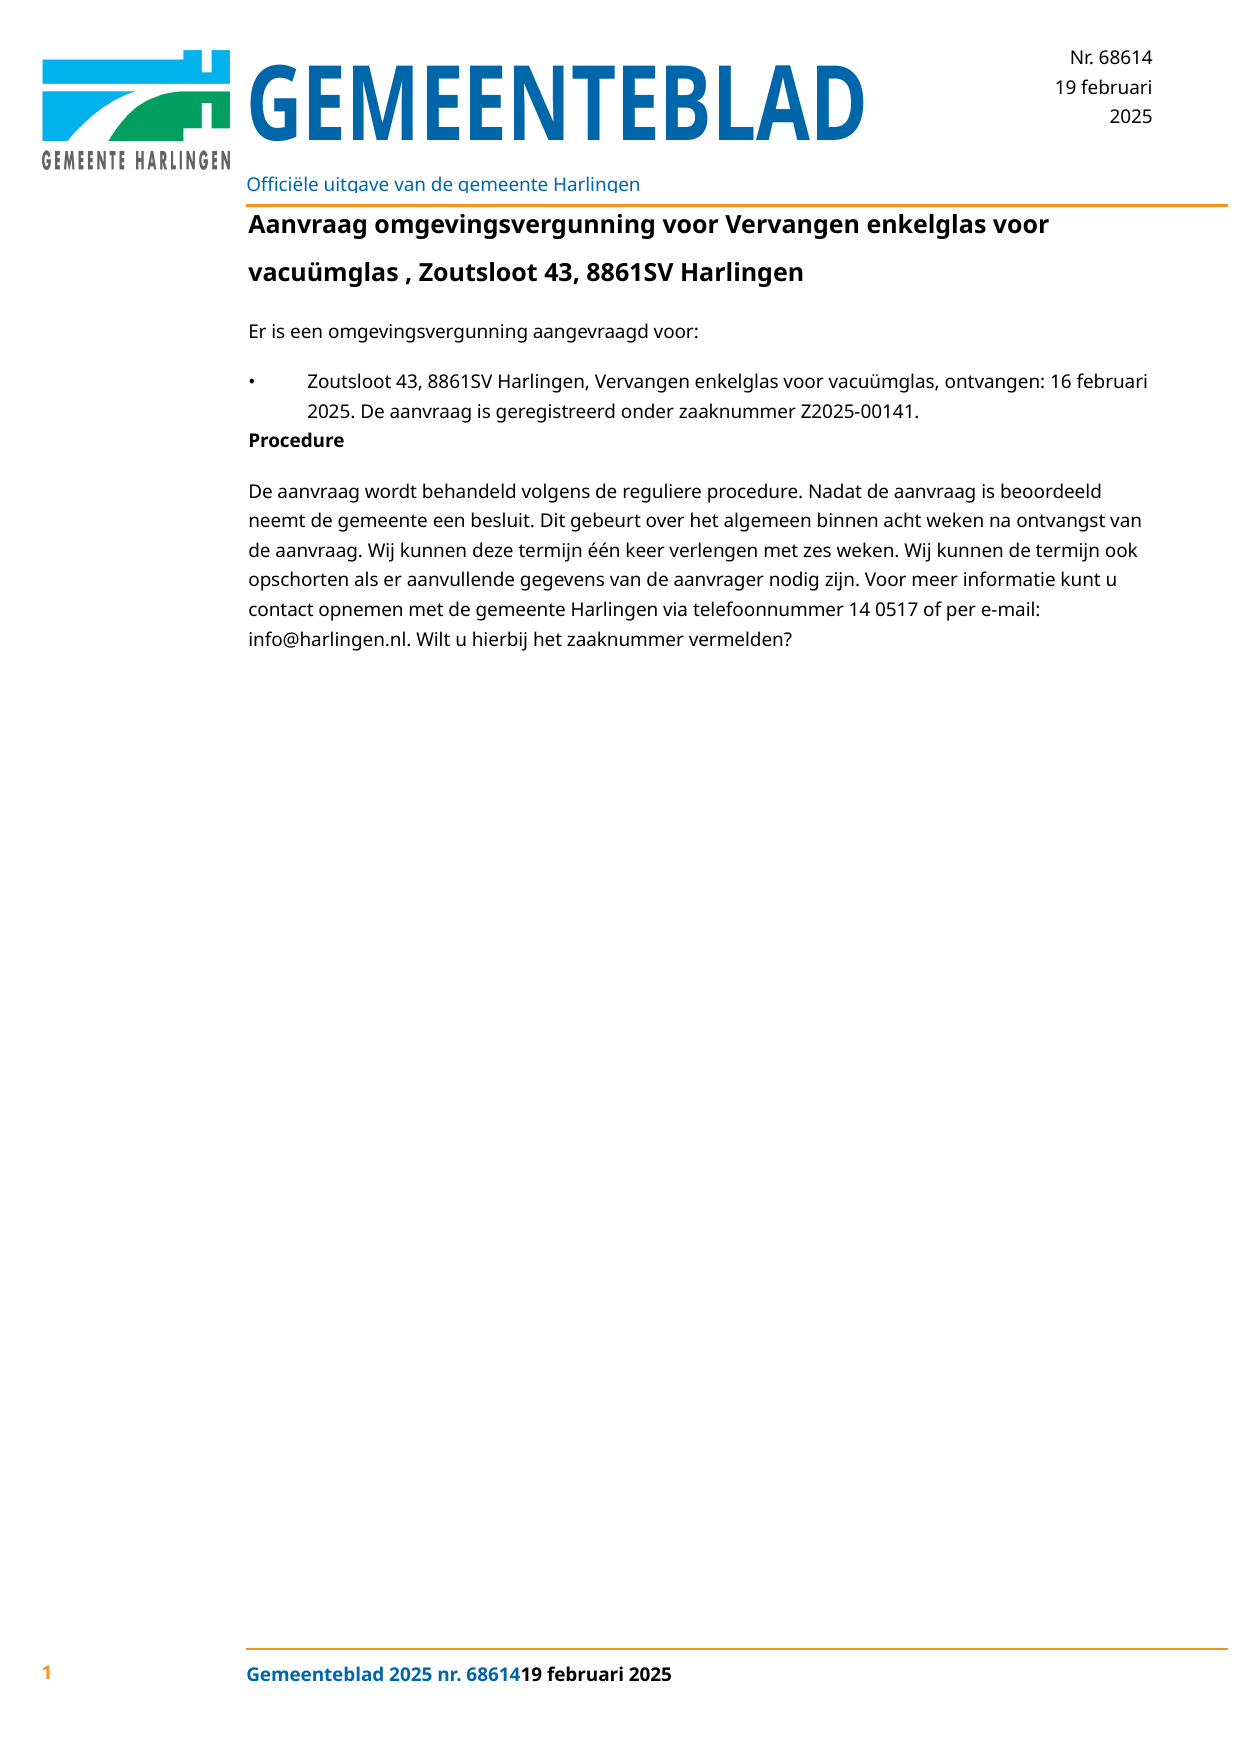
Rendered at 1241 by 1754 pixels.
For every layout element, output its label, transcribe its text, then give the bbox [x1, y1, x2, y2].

text De aanvraag wordt behandeld volgens de reguliere procedure. Nadat de aanvraag is beoordeeld neemt de gemeente een besluit. Dit gebeurt over het algemeen binnen acht weken na ontvangst van de aanvraag. Wij kunnen deze termijn één keer verlengen met zes weken. Wij kunnen de termijn ook opschorten als er aanvullende gegevens van de aanvrager nodig zijn. Voor meer informatie kunt u contact opnemen met de gemeente Harlingen via telefoonnummer 14 0517 of per e-mail: info@harlingen.nl. Wilt u hierbij het zaaknummer vermelden? [248, 478, 1152, 652]
text Procedure [248, 427, 1152, 453]
text Aanvraag omgevingsvergunning voor Vervangen enkelglas voor vacuümglas , Zoutsloot 43, 8861SV Harlingen [248, 207, 1152, 288]
picture [41, 47, 231, 172]
list Zoutsloot 43, 8861SV Harlingen, Vervangen enkelglas voor vacuümglas, ontvangen: 16 februari 2025. De aanvraag is geregistreerd onder zaaknummer Z2025-00141. [248, 368, 1152, 424]
text Er is een omgevingsvergunning aangevraagd voor: [248, 318, 1152, 344]
